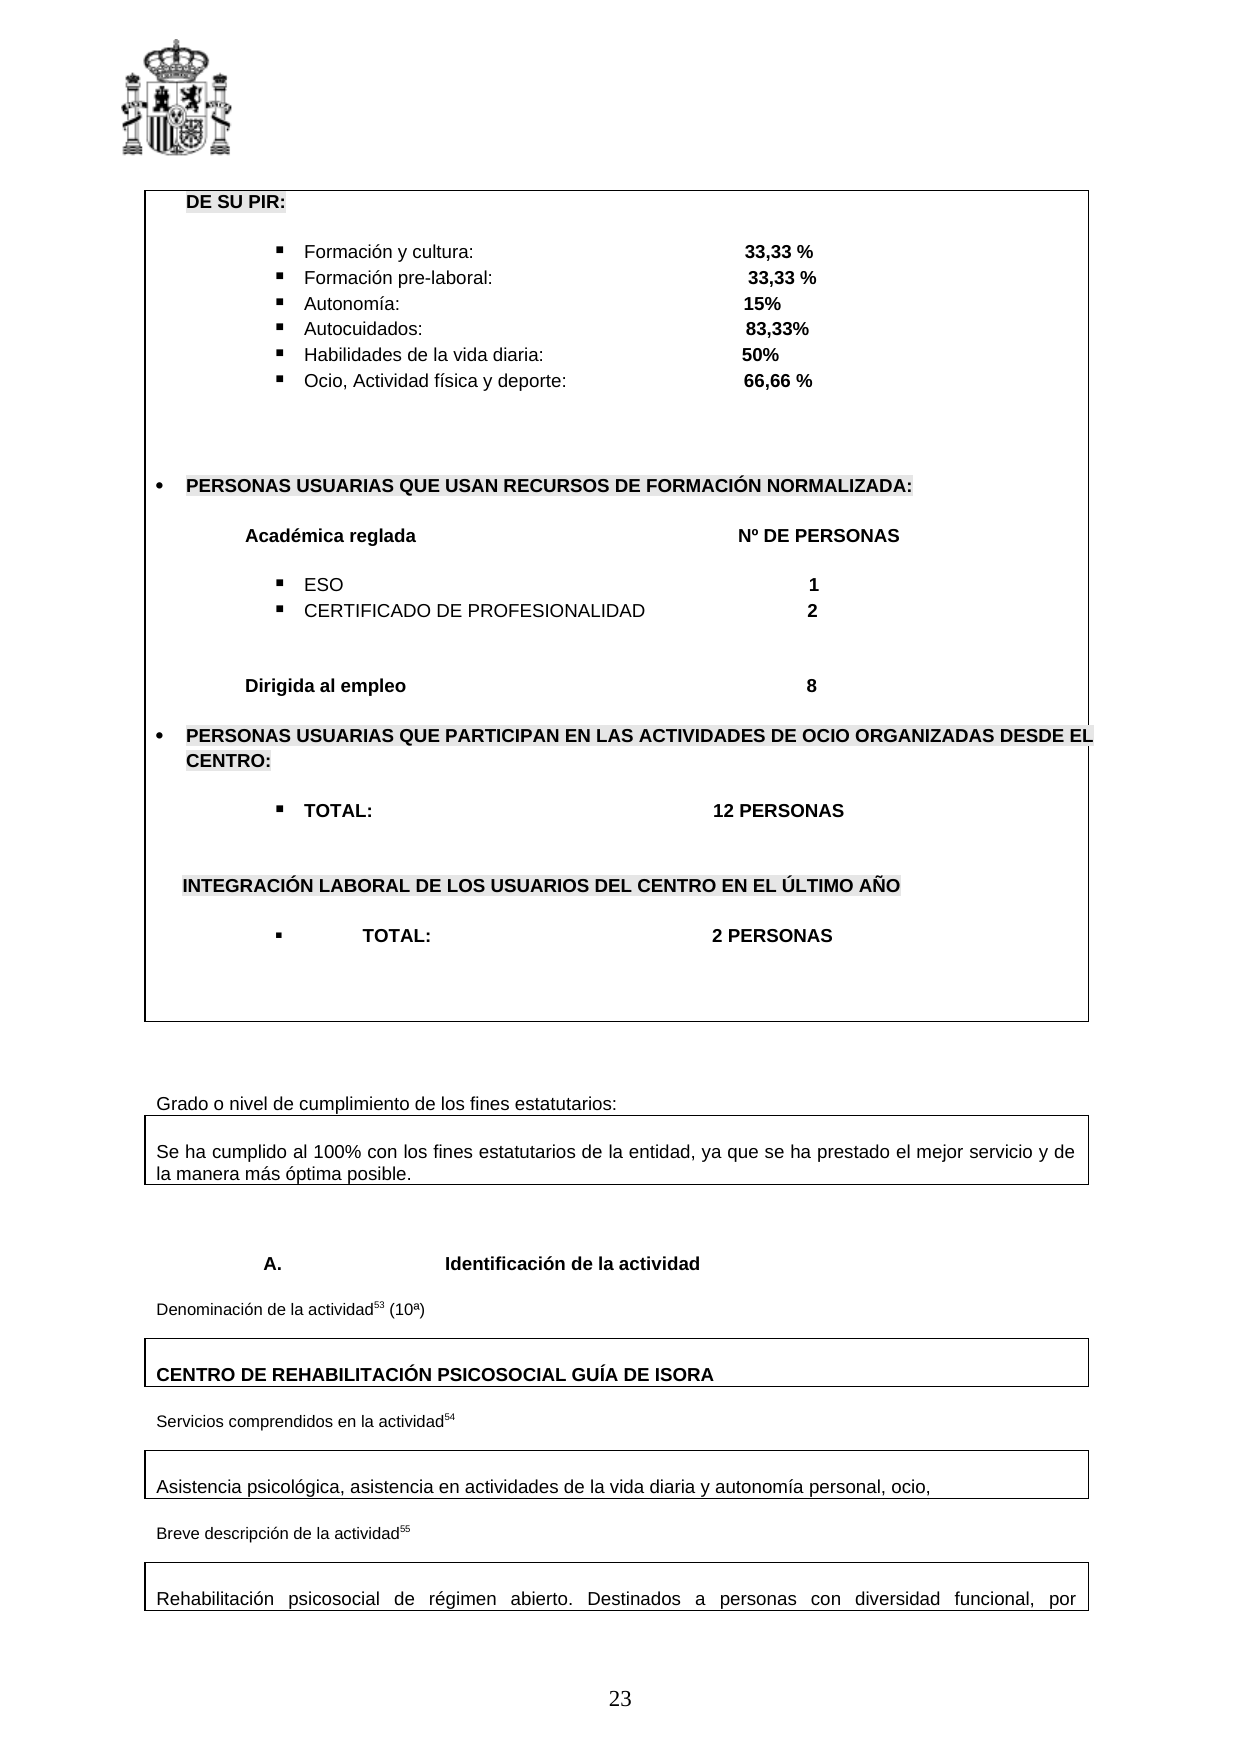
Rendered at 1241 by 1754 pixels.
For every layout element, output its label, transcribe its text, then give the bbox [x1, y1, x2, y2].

table_cell Asistencia psicológica, asistencia en actividades de la vida diaria y autonomía personal, ocio, [146, 1451, 1088, 1498]
table_header Denominación de la actividad (10ª) [145, 1275, 1088, 1338]
table_cell Servicios comprendidos en la actividad [145, 1387, 1088, 1450]
table_cell Se ha cumplido al 100% con los fines estatutarios de la entidad, ya que se ha prestado el mejor servicio y de la manera más óptima posible. [146, 1116, 1088, 1184]
table_cell Breve descripción de la actividad [145, 1499, 1088, 1562]
table_cell Grado o nivel de cumplimiento de los fines estatutarios: [145, 1022, 1088, 1115]
table_cell Rehabilitación psicosocial de régimen abierto. Destinados a personas con diversidad funcional, por [146, 1563, 1088, 1609]
table_cell PARTICIPACIÓN EN LOS PROGRAMAS DE ATENCIÓN Rehabilitación cognitiva: 73,38% Autocuidado: 99% Autonomía: 85.65% Habilidades sociales: 95,16% Habilidades de la vida diaria: 41,29 % Actividad física y deporte: 55,82% Intervención Familiar: 31,17 % Ocio: 41,78 % Formación y cultura: 43,35% Formación Pre- laboral: 38,06% Psicoterapia: 88,88 % PERSONAS USUARIAS EN TUTORÍAS EXTERNAS EN LA COMUNIDAD EN FUNCIÓN DE LOS OBJETIVOS DE SU PIR: Formación y cultura: 33,33 % Formación pre-laboral: 33,33 % Autonomía: 15% Autocuidados: 83,33% Habilidades de la vida diaria: 50% Ocio, Actividad física y deporte: 66,66 % PERSONAS USUARIAS QUE USAN RECURSOS DE FORMACIÓN NORMALIZADA: Académica reglada Nº DE PERSONAS ESO 1 CERTIFICADO DE PROFESIONALIDAD 2 Dirigida al empleo 8 PERSONAS USUARIAS QUE PARTICIPAN EN LAS ACTIVIDADES DE OCIO ORGANIZADAS DESDE EL CENTRO: TOTAL: 12 PERSONAS INTEGRACIÓN LABORAL DE LOS USUARIOS DEL CENTRO EN EL ÚLTIMO AÑO TOTAL: 2 PERSONAS [146, 191, 1088, 1021]
table_cell Beneficiarios/as de la actividad Resultados obtenidos y grado de cumplimiento Identificación de la actividad Beneficiarios/as de la actividad Resultados obtenidos y grado de cumplimiento Identificación de la actividad Beneficiarios/as de la actividad Resultados obtenidos y grado de cumplimiento Identificación de la actividad Beneficiarios/as de la actividad Resultados obtenidos y grado de cumplimiento Identificación de la actividad Beneficiarios/as de la actividad Resultados obtenidos y grado de cumplimiento Identificación de la actividad Beneficiarios/as de la actividad Resultados obtenidos y grado de cumplimiento Identificación de la actividad Beneficiarios/as de la actividad Resultados obtenidos y grado de cumplimiento Identificación de la actividad Beneficiarios/as de la actividad Resultados obtenidos y grado de cumplimiento Identificación de la actividad Beneficiarios/as de la actividad Resultados obtenidos y grado de cumplimiento Coste y financiación de la actividad ACTIVIDADES DESARROLLADAS, RESULTADOS Y BENEFICIARIOS Identificación de la actividad 2: VIVIENDAS TUTELADAS Y ATENCIÓN DOMICILIARIA Beneficiarios/as de la actividad Resultados obtenidos y grado de cumplimiento Identificación de la actividad Beneficiarios/as de la actividad Resultados obtenidos y grado de cumplimiento Identificación de la actividad Beneficiarios/as de la actividad Resultados obtenidos y grado de cumplimiento [134, 189, 1104, 1611]
table_cell CENTRO DE REHABILITACIÓN PSICOSOCIAL GUÍA DE ISORA [146, 1339, 1088, 1386]
